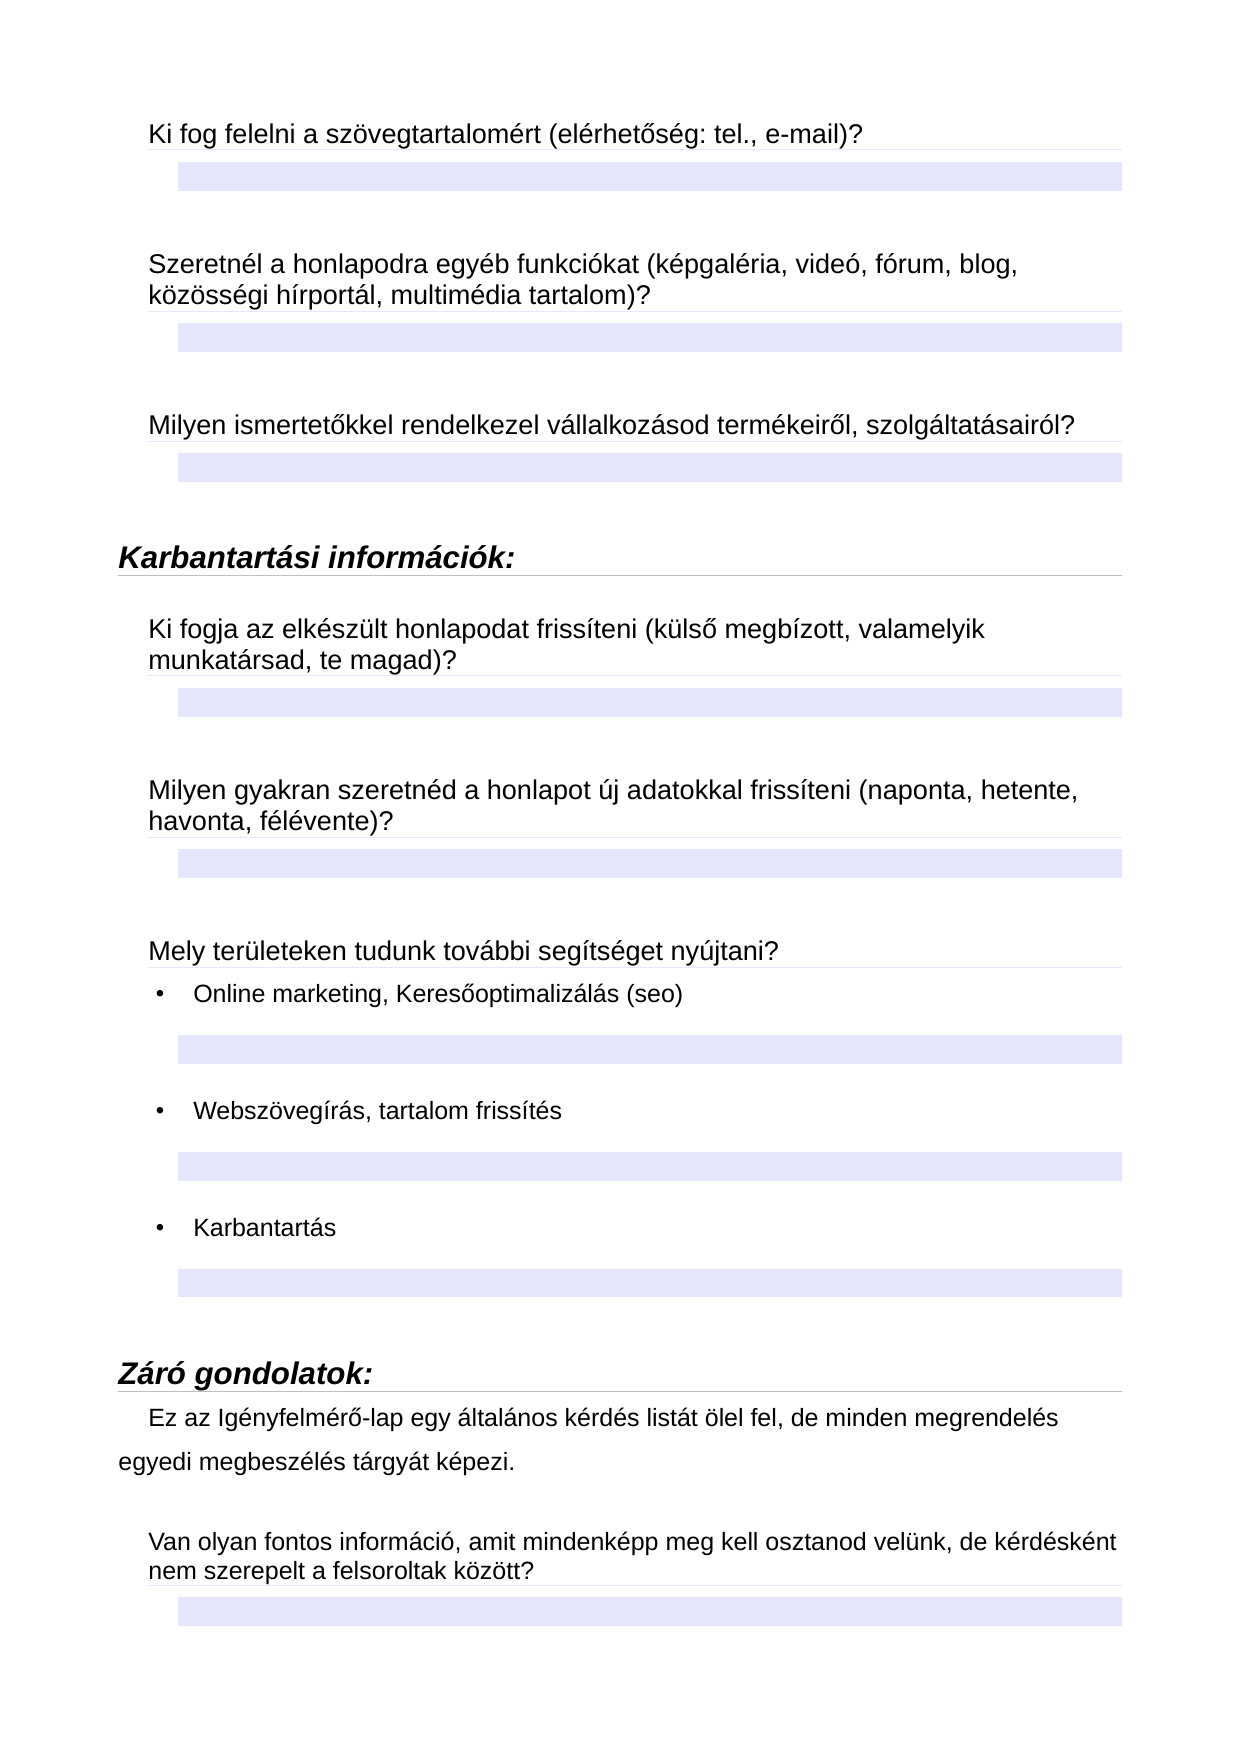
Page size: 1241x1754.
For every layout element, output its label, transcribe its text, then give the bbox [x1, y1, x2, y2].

subtitle Záró gondolatok: [118, 1355, 1122, 1391]
subtitle Ki fog felelni a szövegtartalomért (elérhetőség: tel., e-mail)? [148, 118, 1122, 149]
list Karbantartás [156, 1213, 1122, 1242]
list Webszövegírás, tartalom frissítés [156, 1096, 1122, 1125]
list Online marketing, Keresőoptimalizálás (seo) [156, 979, 1122, 1008]
subtitle Karbantartási információk: [118, 539, 1122, 575]
subtitle Ki fogja az elkészült honlapodat frissíteni (külső megbízott, valamelyik munkatársad, te magad)? [148, 613, 1122, 675]
text Ez az Igényfelmérő-lap egy általános kérdés listát ölel fel, de minden megrendelés egyedi megbeszélés tárgyát képezi. [118, 1403, 1122, 1475]
subtitle Milyen ismertetőkkel rendelkezel vállalkozásod termékeiről, szolgáltatásairól? [148, 409, 1122, 441]
subtitle Mely területeken tudunk további segítséget nyújtani? [148, 935, 1122, 967]
subtitle Milyen gyakran szeretnéd a honlapot új adatokkal frissíteni (naponta, hetente, havonta, félévente)? [148, 774, 1122, 837]
subtitle Van olyan fontos információ, amit mindenképp meg kell osztanod velünk, de kérdésként nem szerepelt a felsoroltak között? [148, 1527, 1122, 1585]
subtitle Szeretnél a honlapodra egyéb funkciókat (képgaléria, videó, fórum, blog, közösségi hírportál, multimédia tartalom)? [148, 248, 1122, 311]
